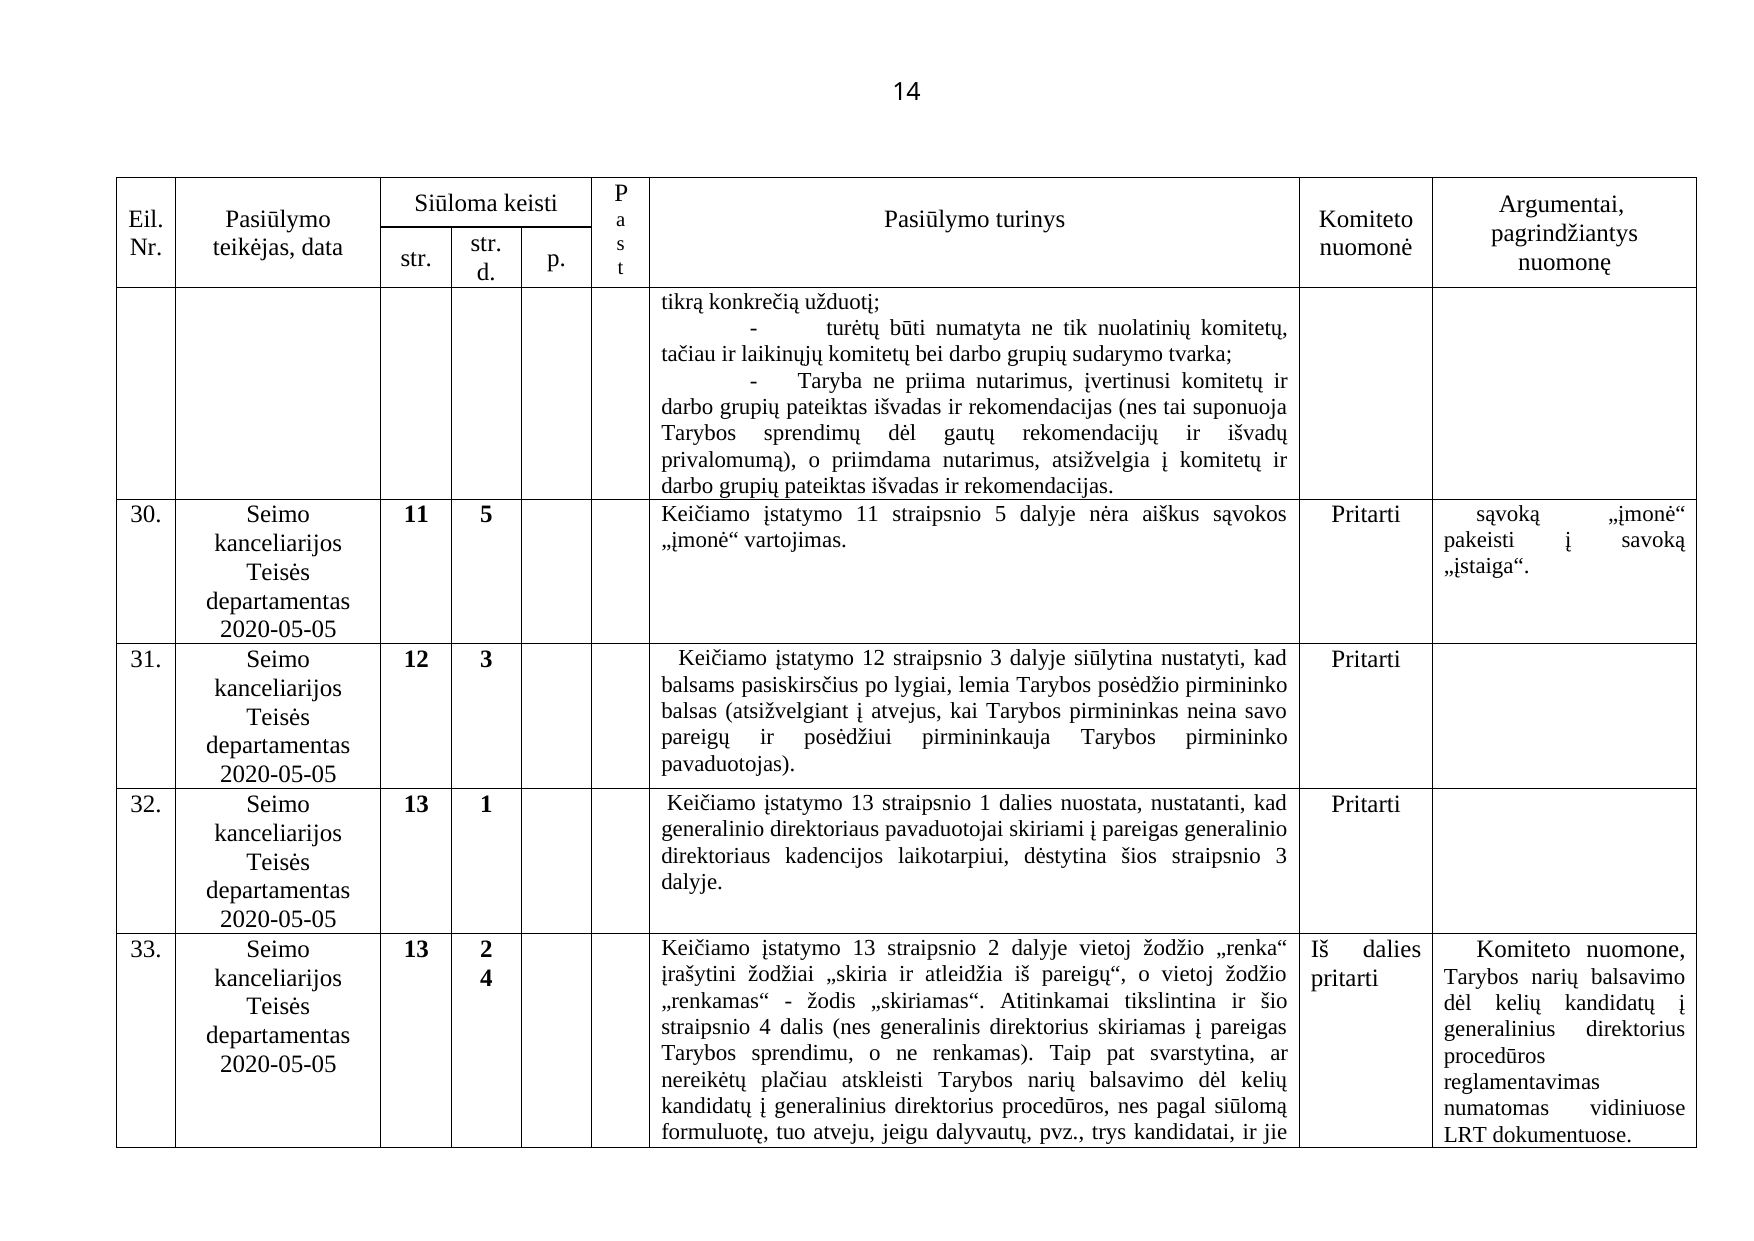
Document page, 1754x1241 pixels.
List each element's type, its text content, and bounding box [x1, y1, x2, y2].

table_cell Pritarti [1300, 644, 1432, 788]
table_cell [522, 288, 591, 498]
table_cell 3 [452, 644, 521, 788]
table_cell Pritarti [1300, 500, 1432, 643]
table_cell 31. [117, 644, 175, 788]
table_cell [522, 500, 591, 643]
table_cell Seimo kanceliarijos Teisės departamentas 2020-05-05 [176, 789, 380, 933]
table_cell [592, 644, 649, 788]
table_cell [1433, 644, 1696, 788]
table_cell 30. [117, 500, 175, 643]
table_cell Keičiamo įstatymo 13 straipsnio 1 dalies nuostata, nustatanti, kad generalinio direktoriaus pavaduotojai skiriami į pareigas generalinio direktoriaus kadencijos laikotarpiui, dėstytina šios straipsnio 3 dalyje. [650, 789, 1299, 933]
table_cell Seimo kanceliarijos Teisės departamentas 2020-05-05 [176, 644, 380, 788]
table_cell [452, 288, 521, 498]
table_cell 5 [452, 500, 521, 643]
table_header Siūloma keisti [381, 178, 591, 226]
table_cell Seimo kanceliarijos Teisės departamentas 2020-05-05 [176, 934, 380, 1147]
table_cell Keičiamo įstatymo 12 straipsnio 3 dalyje siūlytina nustatyti, kad balsams pasiskirsčius po lygiai, lemia Tarybos posėdžio pirmininko balsas (atsižvelgiant į atvejus, kai Tarybos pirmininkas neina savo pareigų ir posėdžiui pirmininkauja Tarybos pirmininko pavaduotojas). [650, 644, 1299, 788]
table_header Argumentai, pagrindžiantys nuomonę [1433, 178, 1696, 287]
table_header Pasiūlymo teikėjas, data [176, 178, 380, 287]
table_cell str. [381, 228, 451, 287]
table_cell 13 [381, 934, 451, 1147]
table_cell tikrą konkrečią užduotį; - turėtų būti numatyta ne tik nuolatinių komitetų, tačiau ir laikinųjų komitetų bei darbo grupių sudarymo tvarka; - Taryba ne priima nutarimus, įvertinusi komitetų ir darbo grupių pateiktas išvadas ir rekomendacijas (nes tai suponuoja Tarybos sprendimų dėl gautų rekomendacijų ir išvadų privalomumą), o priimdama nutarimus, atsižvelgia į komitetų ir darbo grupių pateiktas išvadas ir rekomendacijas. [650, 288, 1299, 498]
table_cell 1 [452, 789, 521, 933]
table_cell [1300, 288, 1432, 498]
table_cell Seimo kanceliarijos Teisės departamentas 2020-05-05 [176, 500, 380, 643]
table_header Pastabos [592, 178, 649, 287]
table_cell 11 [381, 500, 451, 643]
table_cell Keičiamo įstatymo 11 straipsnio 5 dalyje nėra aiškus sąvokos „įmonė“ vartojimas. [650, 500, 1299, 643]
table_cell str. d. [452, 228, 521, 287]
table_cell [592, 500, 649, 643]
table_cell sąvoką „įmonė“ pakeisti į savoką „įstaiga“. [1433, 500, 1696, 643]
table_cell [592, 288, 649, 498]
table_cell Keičiamo įstatymo 13 straipsnio 2 dalyje vietoj žodžio „renka“ įrašytini žodžiai „skiria ir atleidžia iš pareigų“, o vietoj žodžio „renkamas“ - žodis „skiriamas“. Atitinkamai tikslintina ir šio straipsnio 4 dalis (nes generalinis direktorius skiriamas į pareigas Tarybos sprendimu, o ne renkamas). Taip pat svarstytina, ar nereikėtų plačiau atskleisti Tarybos narių balsavimo dėl kelių kandidatų į generalinius direktorius procedūros, nes pagal siūlomą formuluotę, tuo atveju, jeigu dalyvautų, pvz., trys kandidatai, ir jie [650, 934, 1299, 1147]
table_cell [176, 288, 380, 498]
table_cell [592, 934, 649, 1147]
table_cell [117, 288, 175, 498]
table_header Komiteto nuomonė [1300, 178, 1432, 287]
table_header Eil. Nr. [117, 178, 175, 287]
table_cell [592, 789, 649, 933]
table_cell [522, 644, 591, 788]
table_cell 13 [381, 789, 451, 933]
table_cell Iš dalies pritarti [1300, 934, 1432, 1147]
table_cell [1433, 789, 1696, 933]
table_cell [381, 288, 451, 498]
table_cell p. [522, 228, 591, 287]
table_cell 33. [117, 934, 175, 1147]
table_header Pasiūlymo turinys [650, 178, 1299, 287]
table_cell [522, 789, 591, 933]
table_cell 32. [117, 789, 175, 933]
table_cell Komiteto nuomone, Tarybos narių balsavimo dėl kelių kandidatų į generalinius direktorius procedūros reglamentavimas numatomas vidiniuose LRT dokumentuose. [1433, 934, 1696, 1147]
table_cell 12 [381, 644, 451, 788]
table_cell [1433, 288, 1696, 498]
table_cell [522, 934, 591, 1147]
table_cell Pritarti [1300, 789, 1432, 933]
table_cell 2 4 [452, 934, 521, 1147]
